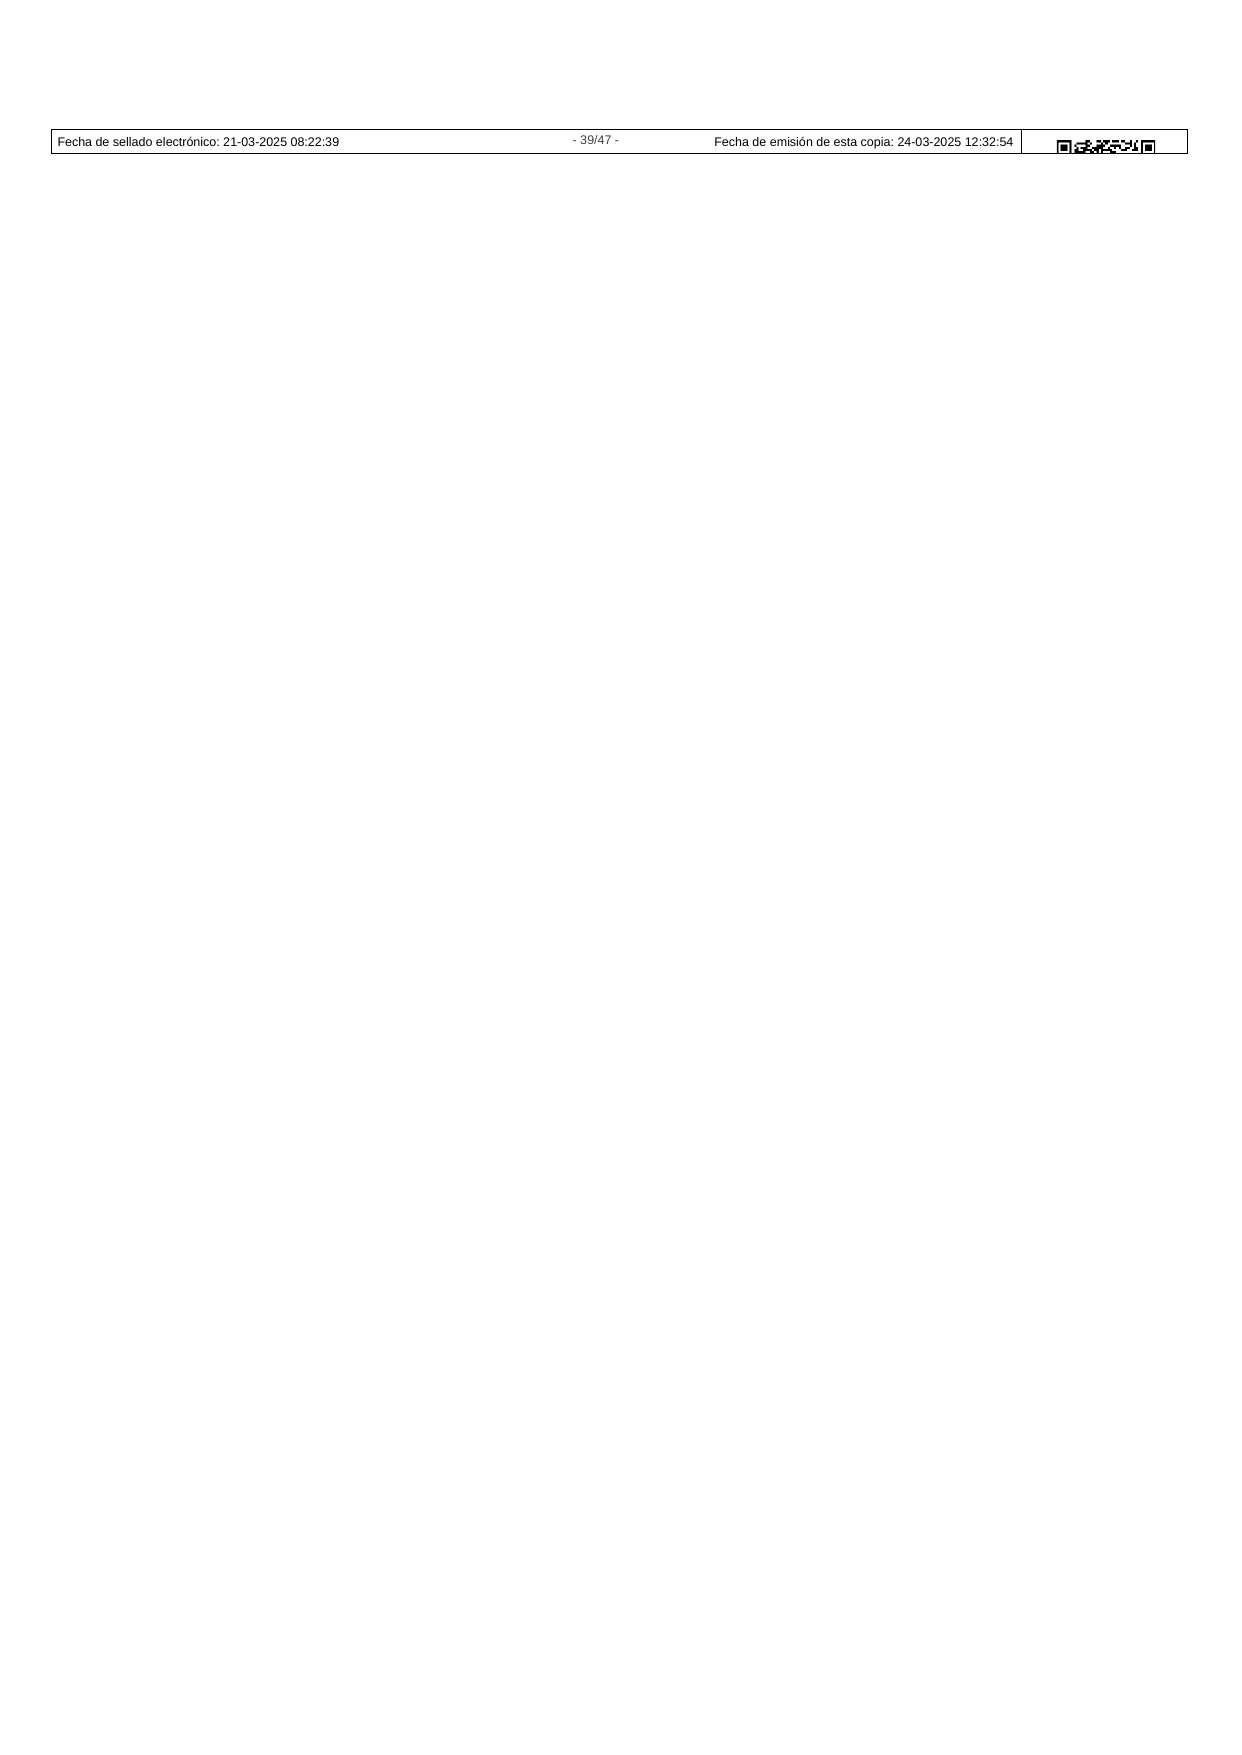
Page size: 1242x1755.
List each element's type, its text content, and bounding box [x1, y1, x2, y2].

table_header [1022, 130, 1187, 153]
table_cell Fecha de sellado electrónico: 21-03-2025 08:22:39 - 39/47 - Fecha de emisión de esta copia: 24-03-2025 12:32:54 [52, 130, 1021, 153]
